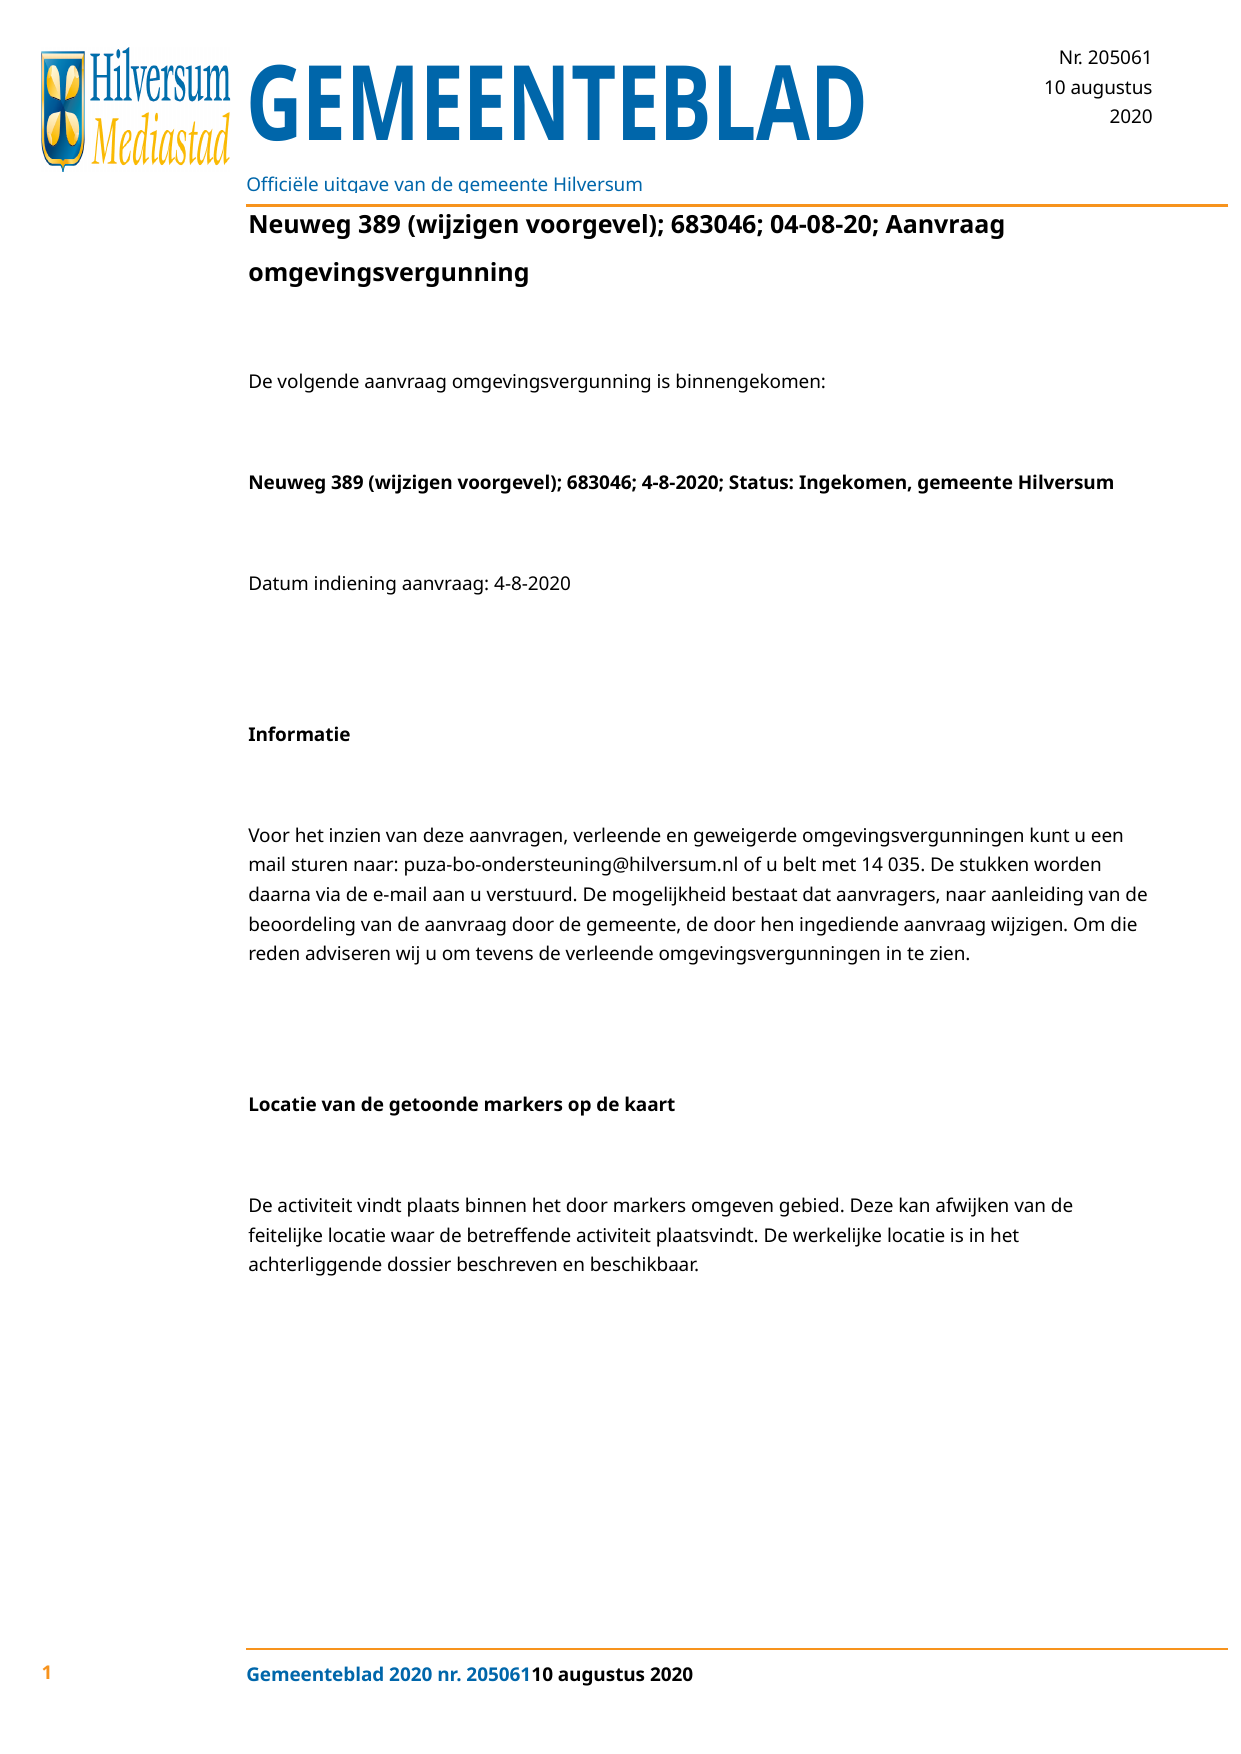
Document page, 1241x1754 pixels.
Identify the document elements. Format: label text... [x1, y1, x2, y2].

text Locatie van de getoonde markers op de kaart [248, 1092, 1152, 1117]
text Neuweg 389 (wijzigen voorgevel); 683046; 04-08-20; Aanvraag omgevingsvergunning [248, 207, 1152, 288]
picture [41, 47, 231, 172]
text Informatie [248, 721, 1152, 747]
text Voor het inzien van deze aanvragen, verleende en geweigerde omgevingsvergunningen kunt u een mail sturen naar: puza-bo-ondersteuning@hilversum.nl of u belt met 14 035. De stukken worden daarna via de e-mail aan u verstuurd. De mogelijkheid bestaat dat aanvragers, naar aanleiding van de beoordeling van de aanvraag door de gemeente, de door hen ingediende aanvraag wijzigen. Om die reden adviseren wij u om tevens de verleende omgevingsvergunningen in te zien. [248, 822, 1152, 966]
text De volgende aanvraag omgevingsvergunning is binnengekomen: [248, 368, 1152, 394]
text De activiteit vindt plaats binnen het door markers omgeven gebied. Deze kan afwijken van de feitelijke locatie waar de betreffende activiteit plaatsvindt. De werkelijke locatie is in het achterliggende dossier beschreven en beschikbaar. [248, 1192, 1152, 1277]
text Datum indiening aanvraag: 4-8-2020 [248, 570, 1152, 596]
text Neuweg 389 (wijzigen voorgevel); 683046; 4-8-2020; Status: Ingekomen, gemeente Hilversum [248, 469, 1152, 495]
